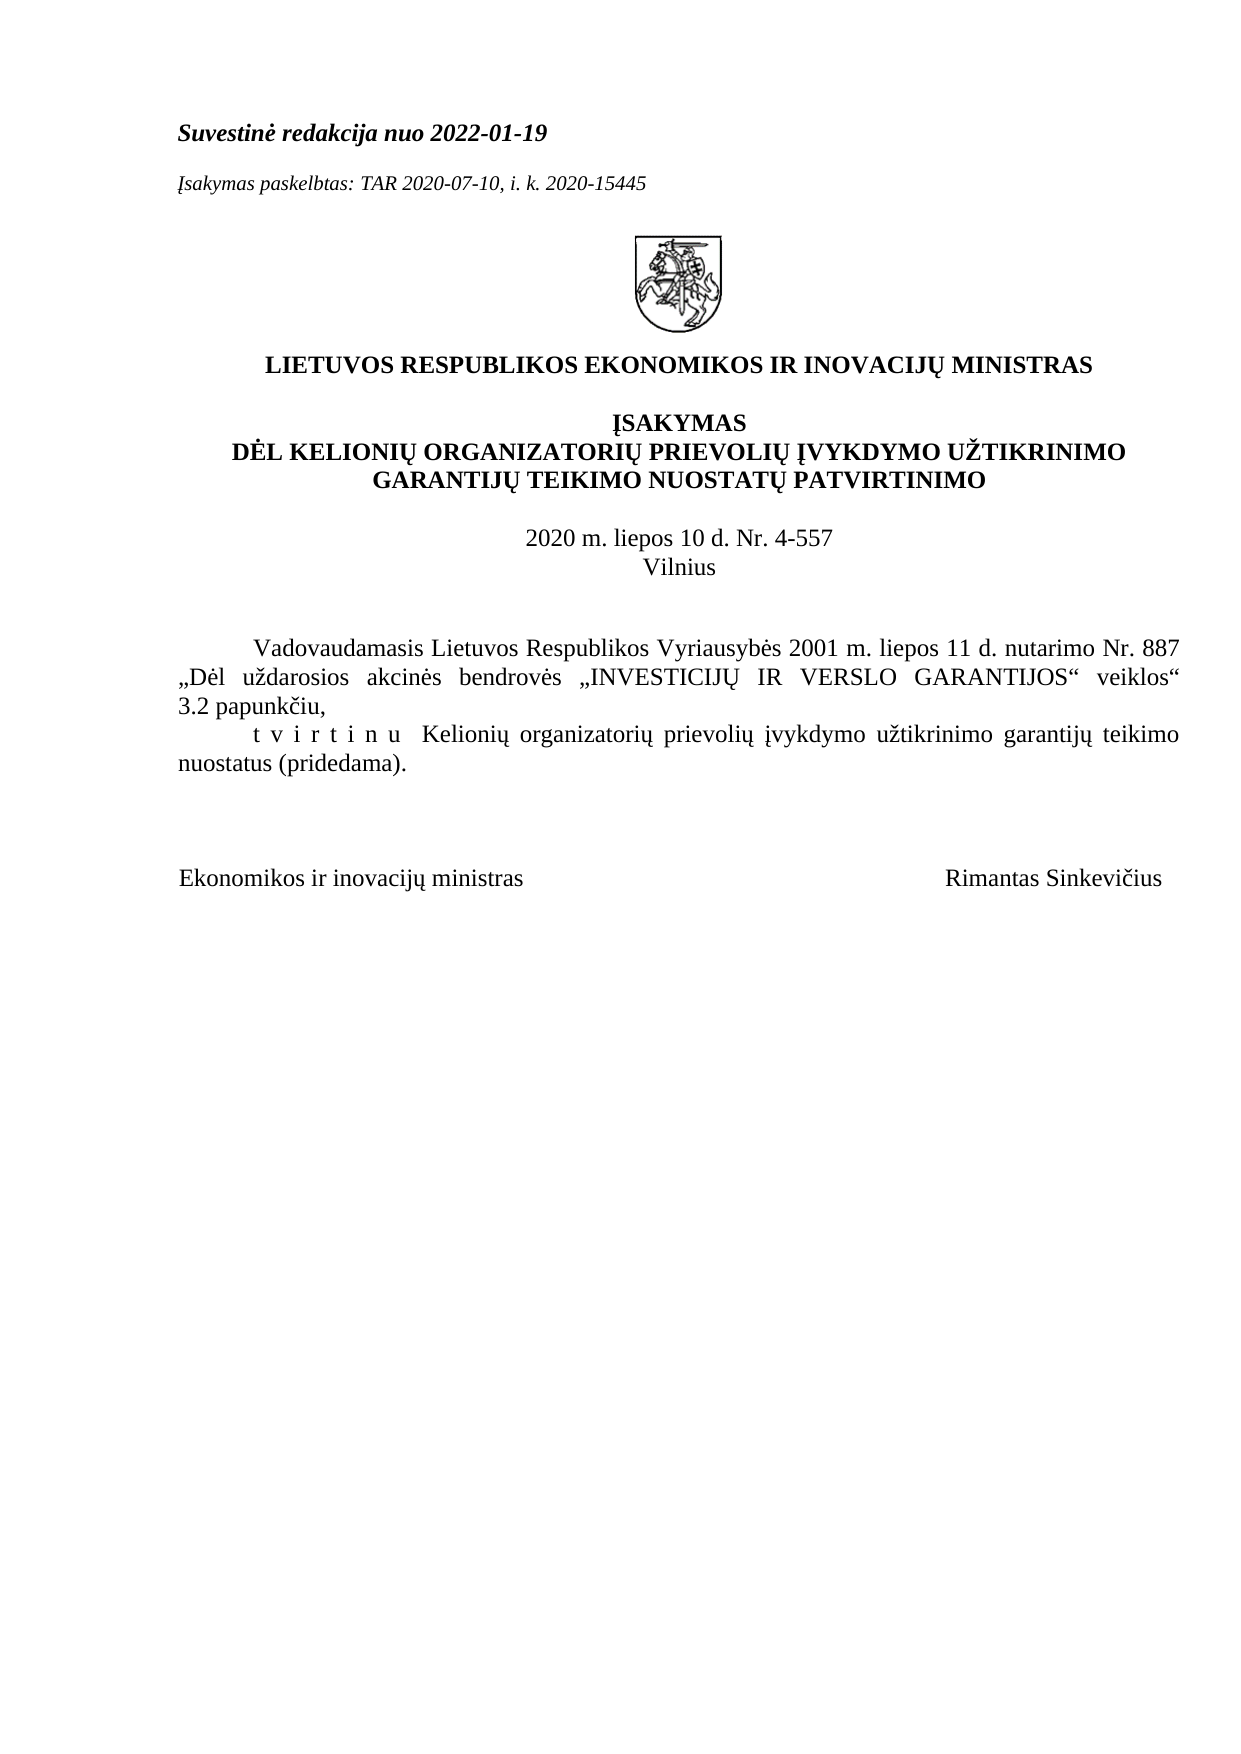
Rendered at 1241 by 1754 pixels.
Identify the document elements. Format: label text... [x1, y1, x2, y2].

text LIETUVOS RESPUBLIKOS Ekonomikos ir inovacijų MINISTRAS [177, 351, 1181, 379]
text Dėl Kelionių organizatorių prievolių įvykdymo užtikrinimo garantijų teikimo nuostatų patvirtinimo [177, 437, 1181, 494]
text 2020 m. liepos 10 d. Nr. 4-557 [177, 523, 1181, 552]
text Suvestinė redakcija nuo 2022-01-19 [177, 118, 1181, 147]
text Įsakymas paskelbtas: TAR 2020-07-10, i. k. 2020-15445 [177, 171, 1181, 195]
text Vilnius [177, 552, 1181, 581]
text ĮSAKYMAS [177, 408, 1181, 437]
text Vadovaudamasis Lietuvos Respublikos Vyriausybės 2001 m. liepos 11 d. nutarimo Nr. 887 „Dėl uždarosios akcinės bendrovės „INVESTICIJŲ IR VERSLO GARANTIJOS“ veiklos“ 3.2 papunkčiu, [178, 633, 1181, 719]
text Ekonomikos ir inovacijų ministras Rimantas Sinkevičius [166, 863, 1181, 892]
text t v i r t i n u Kelionių organizatorių prievolių įvykdymo užtikrinimo garantijų teikimo nuostatus (pridedama). [178, 719, 1181, 777]
